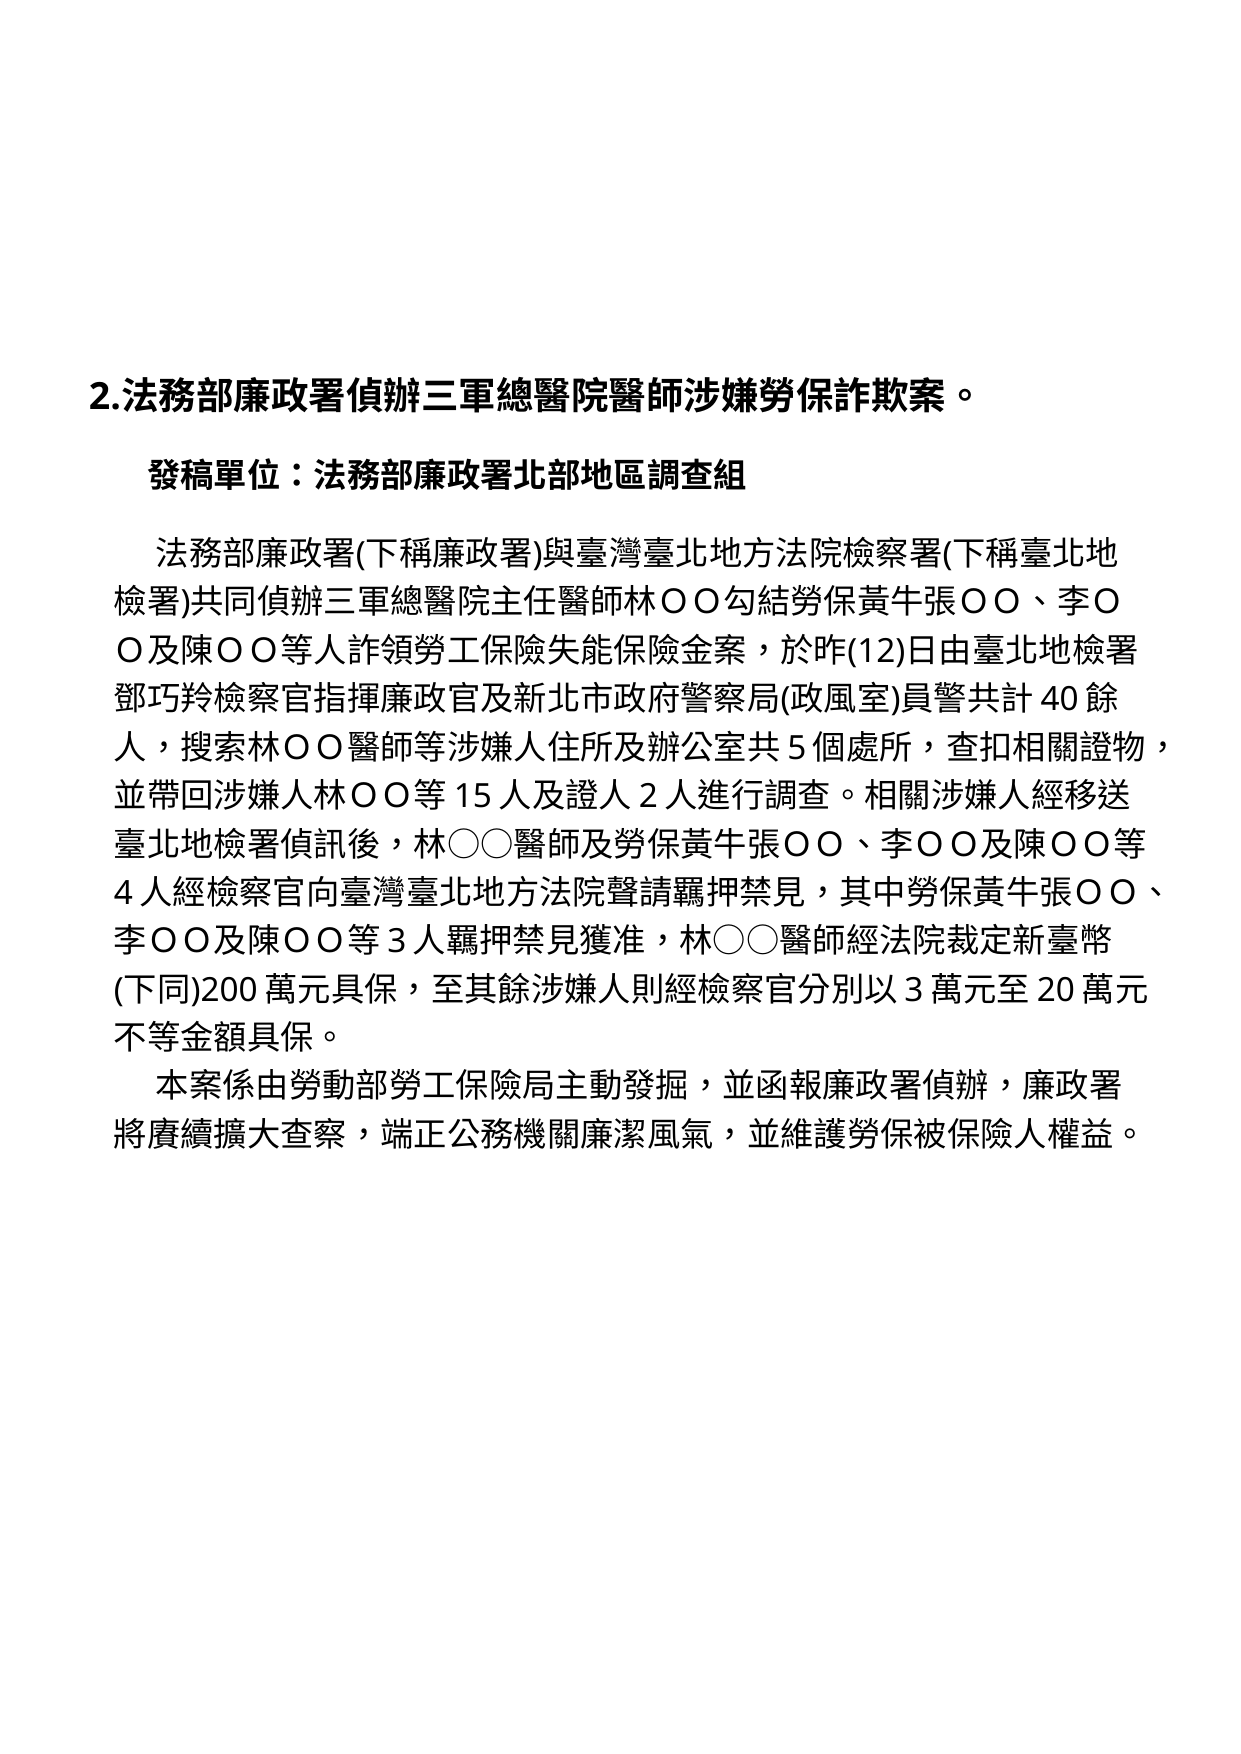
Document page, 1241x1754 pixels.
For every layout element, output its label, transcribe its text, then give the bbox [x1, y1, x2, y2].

text 發稿單位：法務部廉政署北部地區調查組 [114, 449, 1152, 497]
text 本案係由勞動部勞工保險局主動發掘，並函報廉政署偵辦，廉政署將賡續擴大查察，端正公務機關廉潔風氣，並維護勞保被保險人權益。 [114, 1059, 1152, 1156]
text 法務部廉政署(下稱廉政署)與臺灣臺北地方法院檢察署(下稱臺北地檢署)共同偵辦三軍總醫院主任醫師林ＯＯ勾結勞保黃牛張ＯＯ、李ＯＯ及陳ＯＯ等人詐領勞工保險失能保險金案，於昨(12)日由臺北地檢署鄧巧羚檢察官指揮廉政官及新北市政府警察局(政風室)員警共計40餘人，搜索林ＯＯ醫師等涉嫌人住所及辦公室共5個處所，查扣相關證物，並帶回涉嫌人林ＯＯ等15人及證人2人進行調查。相關涉嫌人經移送臺北地檢署偵訊後，林○○醫師及勞保黃牛張ＯＯ、李ＯＯ及陳ＯＯ等4人經檢察官向臺灣臺北地方法院聲請羈押禁見，其中勞保黃牛張ＯＯ、李ＯＯ及陳ＯＯ等3人羈押禁見獲准，林○○醫師經法院裁定新臺幣(下同)200萬元具保，至其餘涉嫌人則經檢察官分別以3萬元至20萬元不等金額具保。 [114, 527, 1152, 1059]
text 2.法務部廉政署偵辦三軍總醫院醫師涉嫌勞保詐欺案。 [89, 366, 1152, 420]
